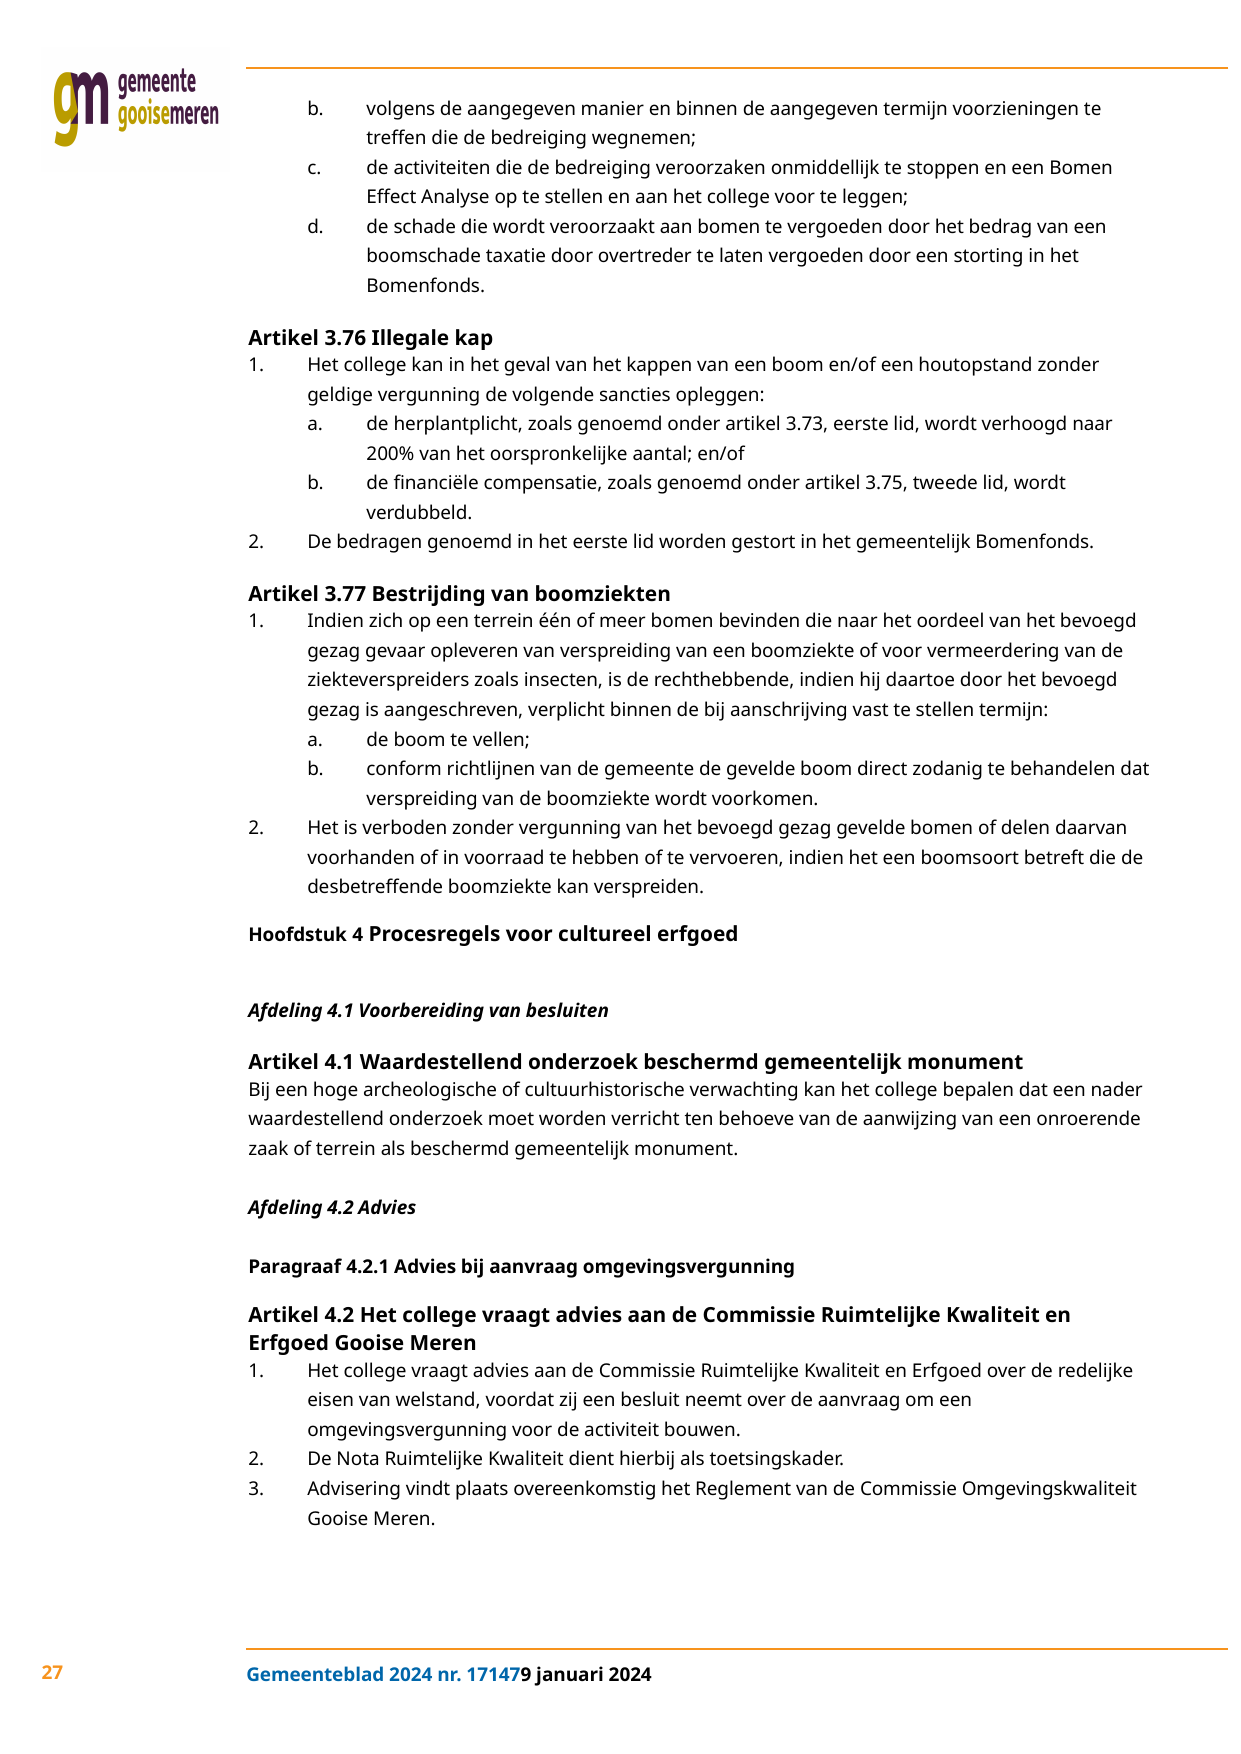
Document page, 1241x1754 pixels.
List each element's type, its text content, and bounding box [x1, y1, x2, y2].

list de boom te vellen; [307, 726, 1152, 752]
list Het college vraagt advies aan de Commissie Ruimtelijke Kwaliteit en Erfgoed over de redelijke eisen van welstand, voordat zij een besluit neemt over de aanvraag om een omgevingsvergunning voor de activiteit bouwen. [248, 1357, 1152, 1442]
list de schade die wordt veroorzaakt aan bomen te vergoeden door het bedrag van een boomschade taxatie door overtreder te laten vergoeden door een storting in het Bomenfonds. [307, 213, 1152, 298]
text Afdeling 4.2 Advies [248, 1194, 1152, 1220]
list Indien zich op een terrein één of meer bomen bevinden die naar het oordeel van het bevoegd gezag gevaar opleveren van verspreiding van een boomziekte of voor vermeerdering van de ziekteverspreiders zoals insecten, is de rechthebbende, indien hij daartoe door het bevoegd gezag is aangeschreven, verplicht binnen de bij aanschrijving vast te stellen termijn: [248, 607, 1152, 722]
list Het is verboden zonder vergunning van het bevoegd gezag gevelde bomen of delen daarvan voorhanden of in voorraad te hebben of te vervoeren, indien het een boomsoort betreft die de desbetreffende boomziekte kan verspreiden. [248, 814, 1152, 899]
text Artikel 3.76 Illegale kap [248, 323, 1152, 351]
text Hoofdstuk 4 Procesregels voor cultureel erfgoed [248, 919, 1152, 948]
text Paragraaf 4.2.1 Advies bij aanvraag omgevingsvergunning [248, 1253, 1152, 1279]
list Het college kan in het geval van het kappen van een boom en/of een houtopstand zonder geldige vergunning de volgende sancties opleggen: [248, 351, 1152, 406]
text Artikel 3.77 Bestrijding van boomziekten [248, 579, 1152, 607]
list De Nota Ruimtelijke Kwaliteit dient hierbij als toetsingskader. [248, 1446, 1152, 1471]
list Advisering vindt plaats overeenkomstig het Reglement van de Commissie Omgevingskwaliteit Gooise Meren. [248, 1475, 1152, 1531]
list De bedragen genoemd in het eerste lid worden gestort in het gemeentelijk Bomenfonds. [248, 529, 1152, 554]
text Bij een hoge archeologische of cultuurhistorische verwachting kan het college bepalen dat een nader waardestellend onderzoek moet worden verricht ten behoeve van de aanwijzing van een onroerende zaak of terrein als beschermd gemeentelijk monument. [248, 1076, 1152, 1161]
text Artikel 4.1 Waardestellend onderzoek beschermd gemeentelijk monument [248, 1047, 1152, 1076]
list de activiteiten die de bedreiging veroorzaken onmiddellijk te stoppen en een Bomen Effect Analyse op te stellen en aan het college voor te leggen; [307, 154, 1152, 209]
text Afdeling 4.1 Voorbereiding van besluiten [248, 997, 1152, 1023]
list de herplantplicht, zoals genoemd onder artikel 3.73, eerste lid, wordt verhoogd naar 200% van het oorspronkelijke aantal; en/of [307, 410, 1152, 466]
list conform richtlijnen van de gemeente de gevelde boom direct zodanig te behandelen dat verspreiding van de boomziekte wordt voorkomen. [307, 755, 1152, 811]
text Artikel 4.2 Het college vraagt advies aan de Commissie Ruimtelijke Kwaliteit en Erfgoed Gooise Meren [248, 1300, 1152, 1357]
list volgens de aangegeven manier en binnen de aangegeven termijn voorzieningen te treffen die de bedreiging wegnemen; [307, 95, 1152, 150]
picture [41, 47, 231, 172]
list de financiële compensatie, zoals genoemd onder artikel 3.75, tweede lid, wordt verdubbeld. [307, 469, 1152, 525]
